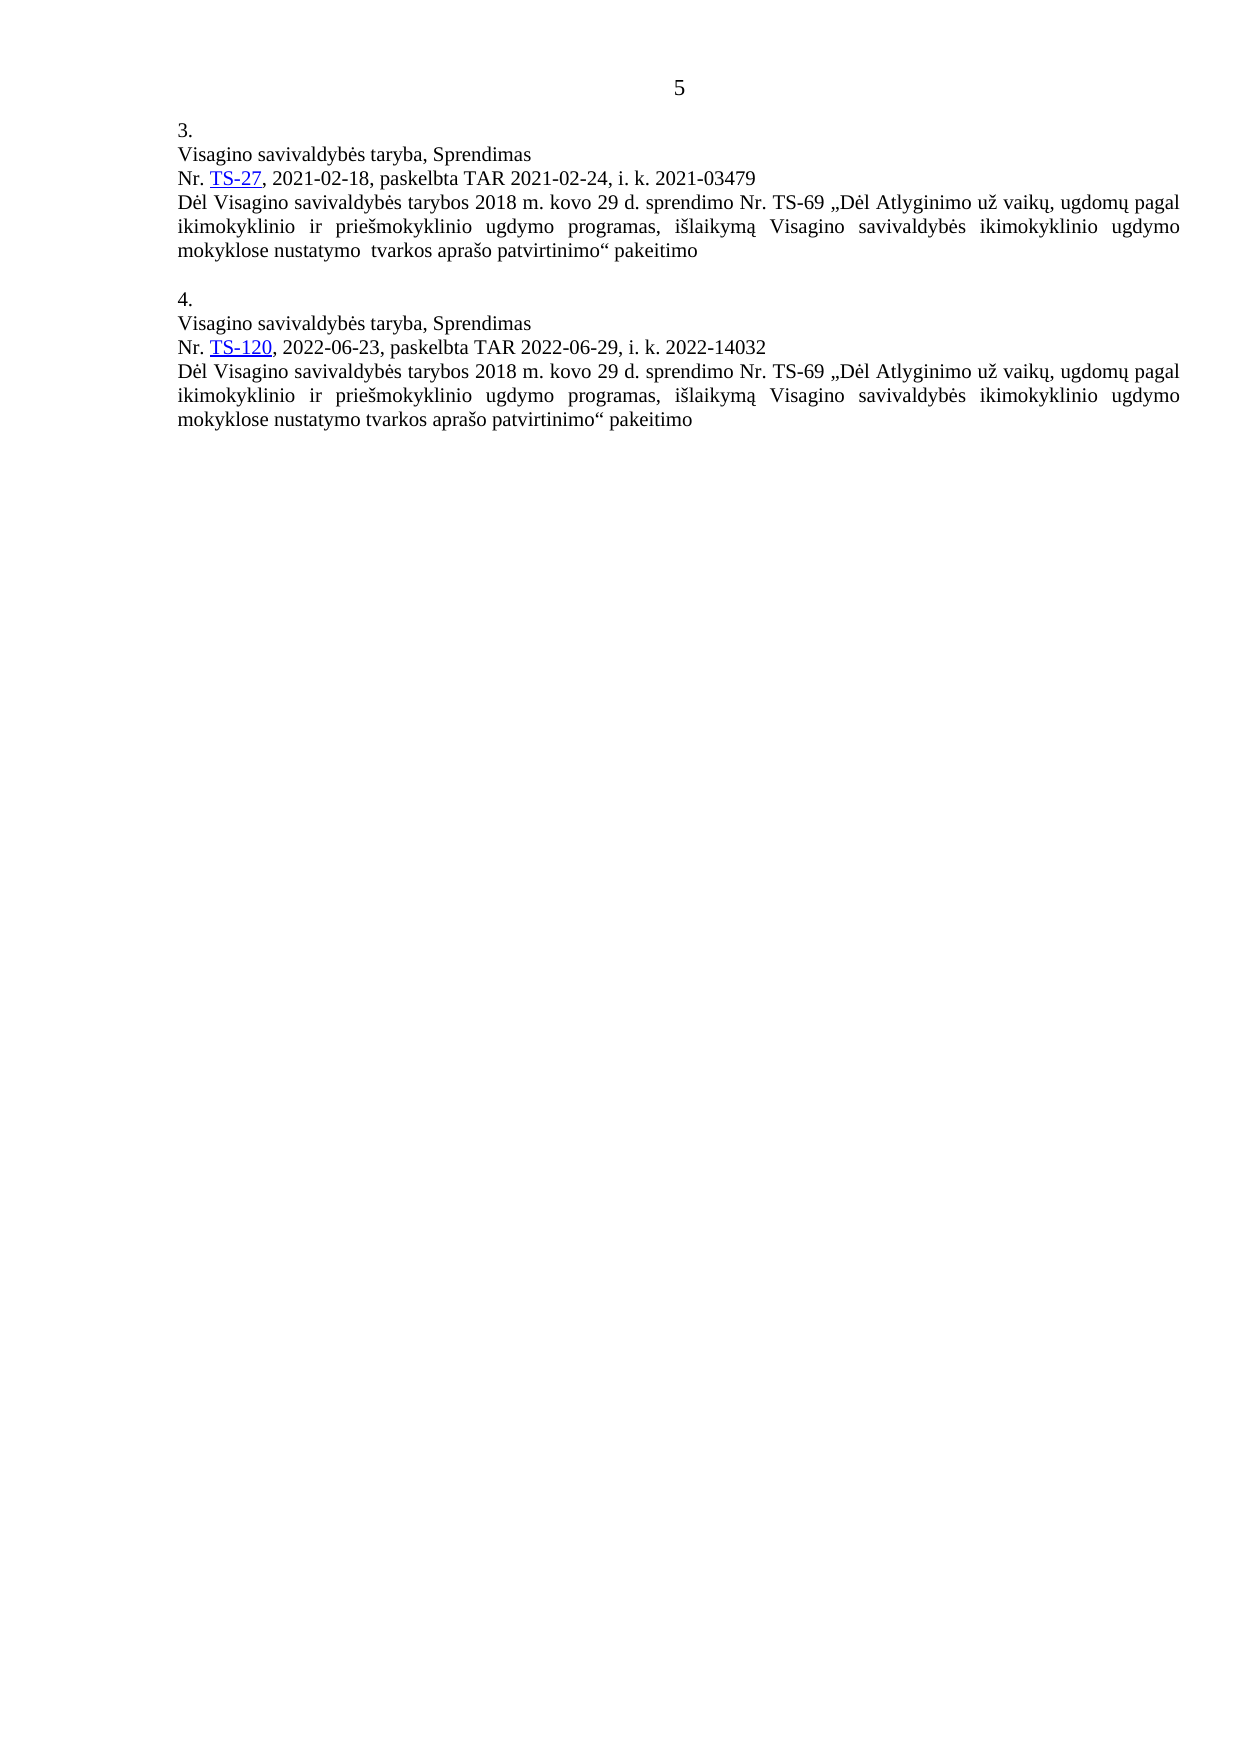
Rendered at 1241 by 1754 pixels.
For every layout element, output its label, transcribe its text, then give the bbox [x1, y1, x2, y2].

text Nr. TS-120, 2022-06-23, paskelbta TAR 2022-06-29, i. k. 2022-14032 [177, 335, 1181, 359]
text Visagino savivaldybės taryba, Sprendimas [177, 142, 1181, 166]
text Nr. TS-27, 2021-02-18, paskelbta TAR 2021-02-24, i. k. 2021-03479 [177, 166, 1181, 190]
text Dėl Visagino savivaldybės tarybos 2018 m. kovo 29 d. sprendimo Nr. TS-69 „Dėl Atlyginimo už vaikų, ugdomų pagal ikimokyklinio ir priešmokyklinio ugdymo programas, išlaikymą Visagino savivaldybės ikimokyklinio ugdymo mokyklose nustatymo tvarkos aprašo patvirtinimo“ pakeitimo [177, 359, 1181, 431]
text Visagino savivaldybės taryba, Sprendimas [177, 311, 1181, 335]
text 4. [177, 287, 1181, 311]
text 3. [177, 118, 1181, 142]
text Dėl Visagino savivaldybės tarybos 2018 m. kovo 29 d. sprendimo Nr. TS-69 „Dėl Atlyginimo už vaikų, ugdomų pagal ikimokyklinio ir priešmokyklinio ugdymo programas, išlaikymą Visagino savivaldybės ikimokyklinio ugdymo mokyklose nustatymo tvarkos aprašo patvirtinimo“ pakeitimo [177, 190, 1181, 262]
